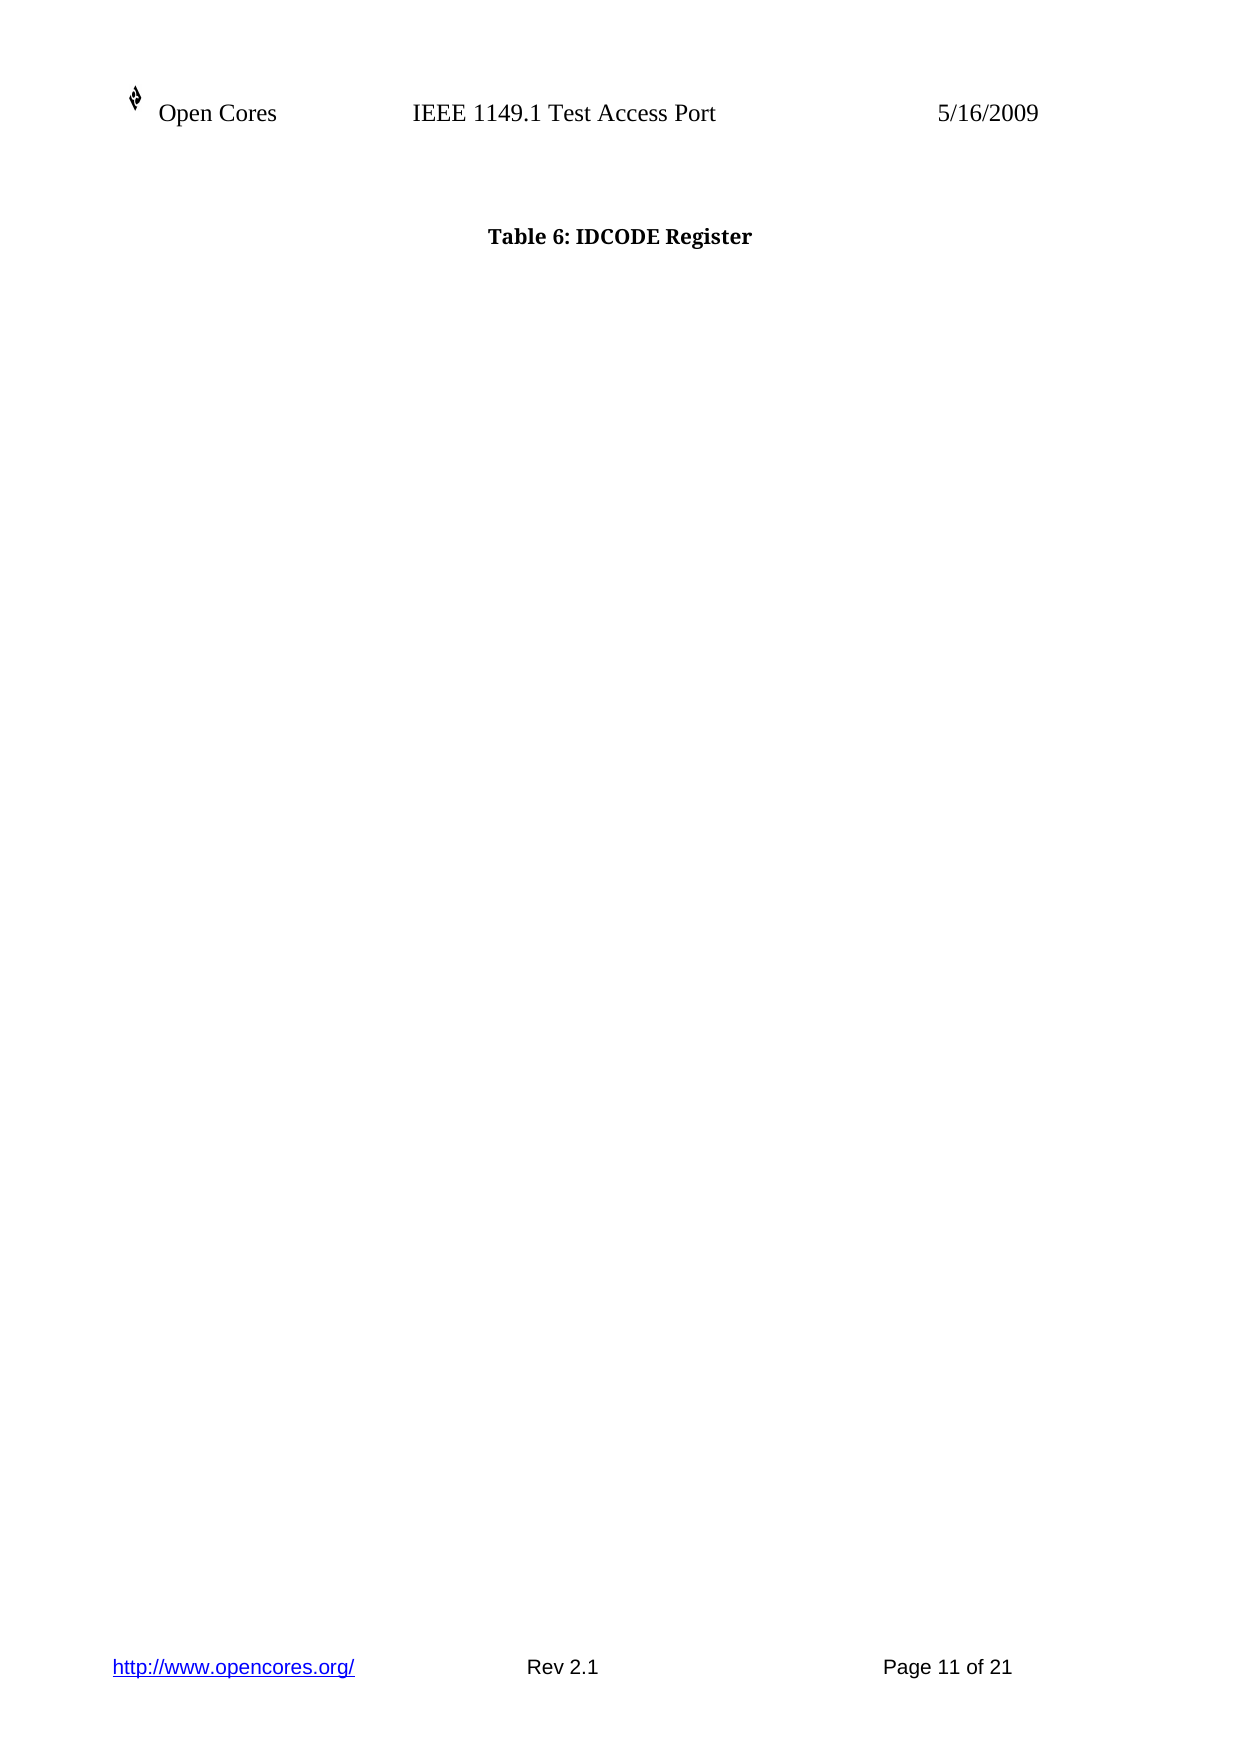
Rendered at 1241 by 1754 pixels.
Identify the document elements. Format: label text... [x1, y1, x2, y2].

text Table 6: IDCODE Register [112, 222, 1128, 250]
